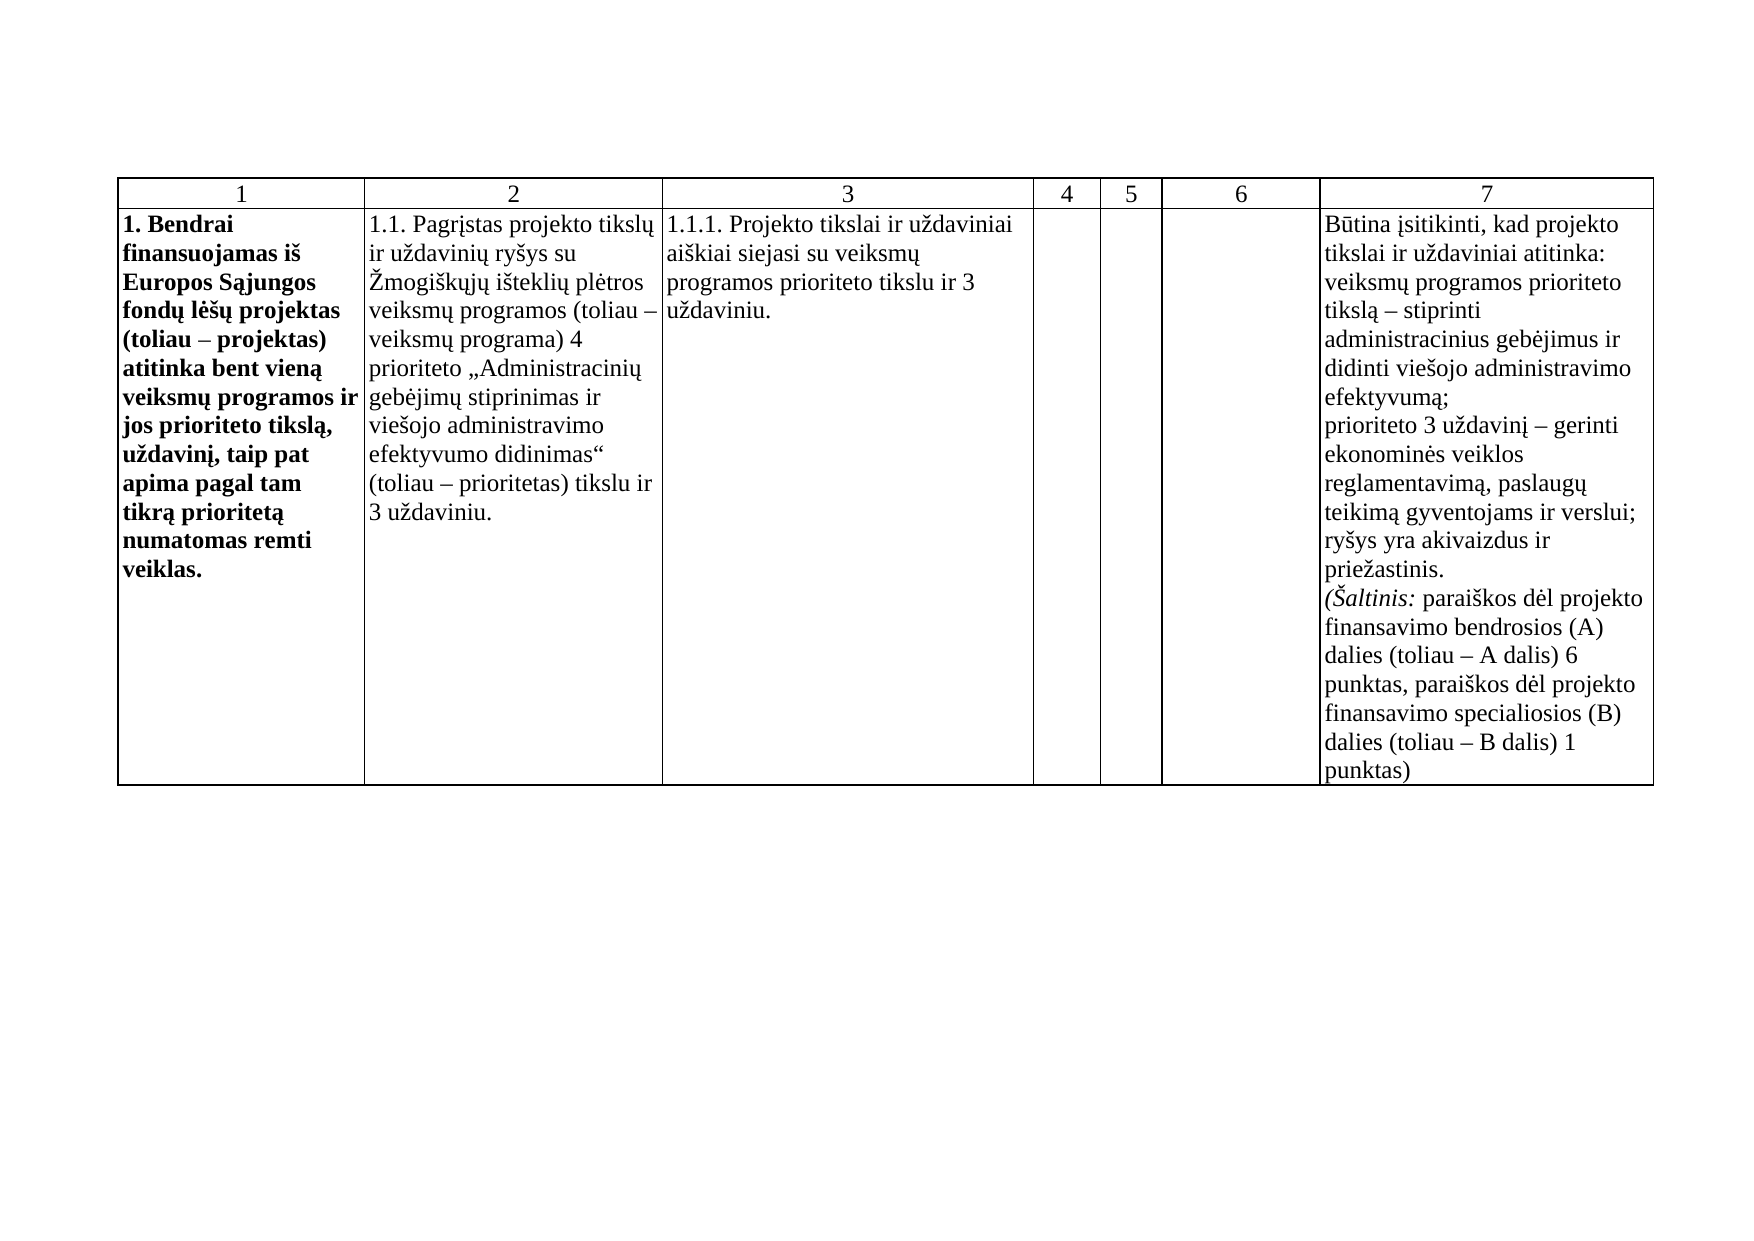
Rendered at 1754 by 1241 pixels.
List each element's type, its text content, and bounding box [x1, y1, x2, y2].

table_cell [1034, 209, 1100, 784]
table_cell [1101, 209, 1161, 784]
table_header 6 [1163, 179, 1319, 207]
table_header 4 [1034, 179, 1100, 207]
table_header 1 [119, 179, 364, 207]
table_header 2 [365, 179, 662, 207]
table_header 3 [663, 179, 1033, 207]
table_cell 1. Bendrai finansuojamas iš Europos Sąjungos fondų lėšų projektas (toliau – projektas) atitinka bent vieną veiksmų programos ir jos prioriteto tikslą, uždavinį, taip pat apima pagal tam tikrą prioritetą numatomas remti veiklas. [119, 209, 364, 784]
table_cell 1.1. Pagrįstas projekto tikslų ir uždavinių ryšys su Žmogiškųjų išteklių plėtros veiksmų programos (toliau – veiksmų programa) 4 prioriteto „Administracinių gebėjimų stiprinimas ir viešojo administravimo efektyvumo didinimas“ (toliau – prioritetas) tikslu ir 3 uždaviniu. [365, 209, 662, 784]
table_header 7 [1321, 179, 1653, 207]
table_cell Būtina įsitikinti, kad projekto tikslai ir uždaviniai atitinka: veiksmų programos prioriteto tikslą – stiprinti administracinius gebėjimus ir didinti viešojo administravimo efektyvumą; prioriteto 3 uždavinį – gerinti ekonominės veiklos reglamentavimą, paslaugų teikimą gyventojams ir verslui; ryšys yra akivaizdus ir priežastinis. (Šaltinis: paraiškos dėl projekto finansavimo bendrosios (A) dalies (toliau – A dalis) 6 punktas, paraiškos dėl projekto finansavimo specialiosios (B) dalies (toliau – B dalis) 1 punktas) [1321, 209, 1653, 784]
table_cell [1163, 209, 1319, 784]
table_header 5 [1101, 179, 1161, 207]
table_cell 1.1.1. Projekto tikslai ir uždaviniai aiškiai siejasi su veiksmų programos prioriteto tikslu ir 3 uždaviniu. [663, 209, 1033, 784]
